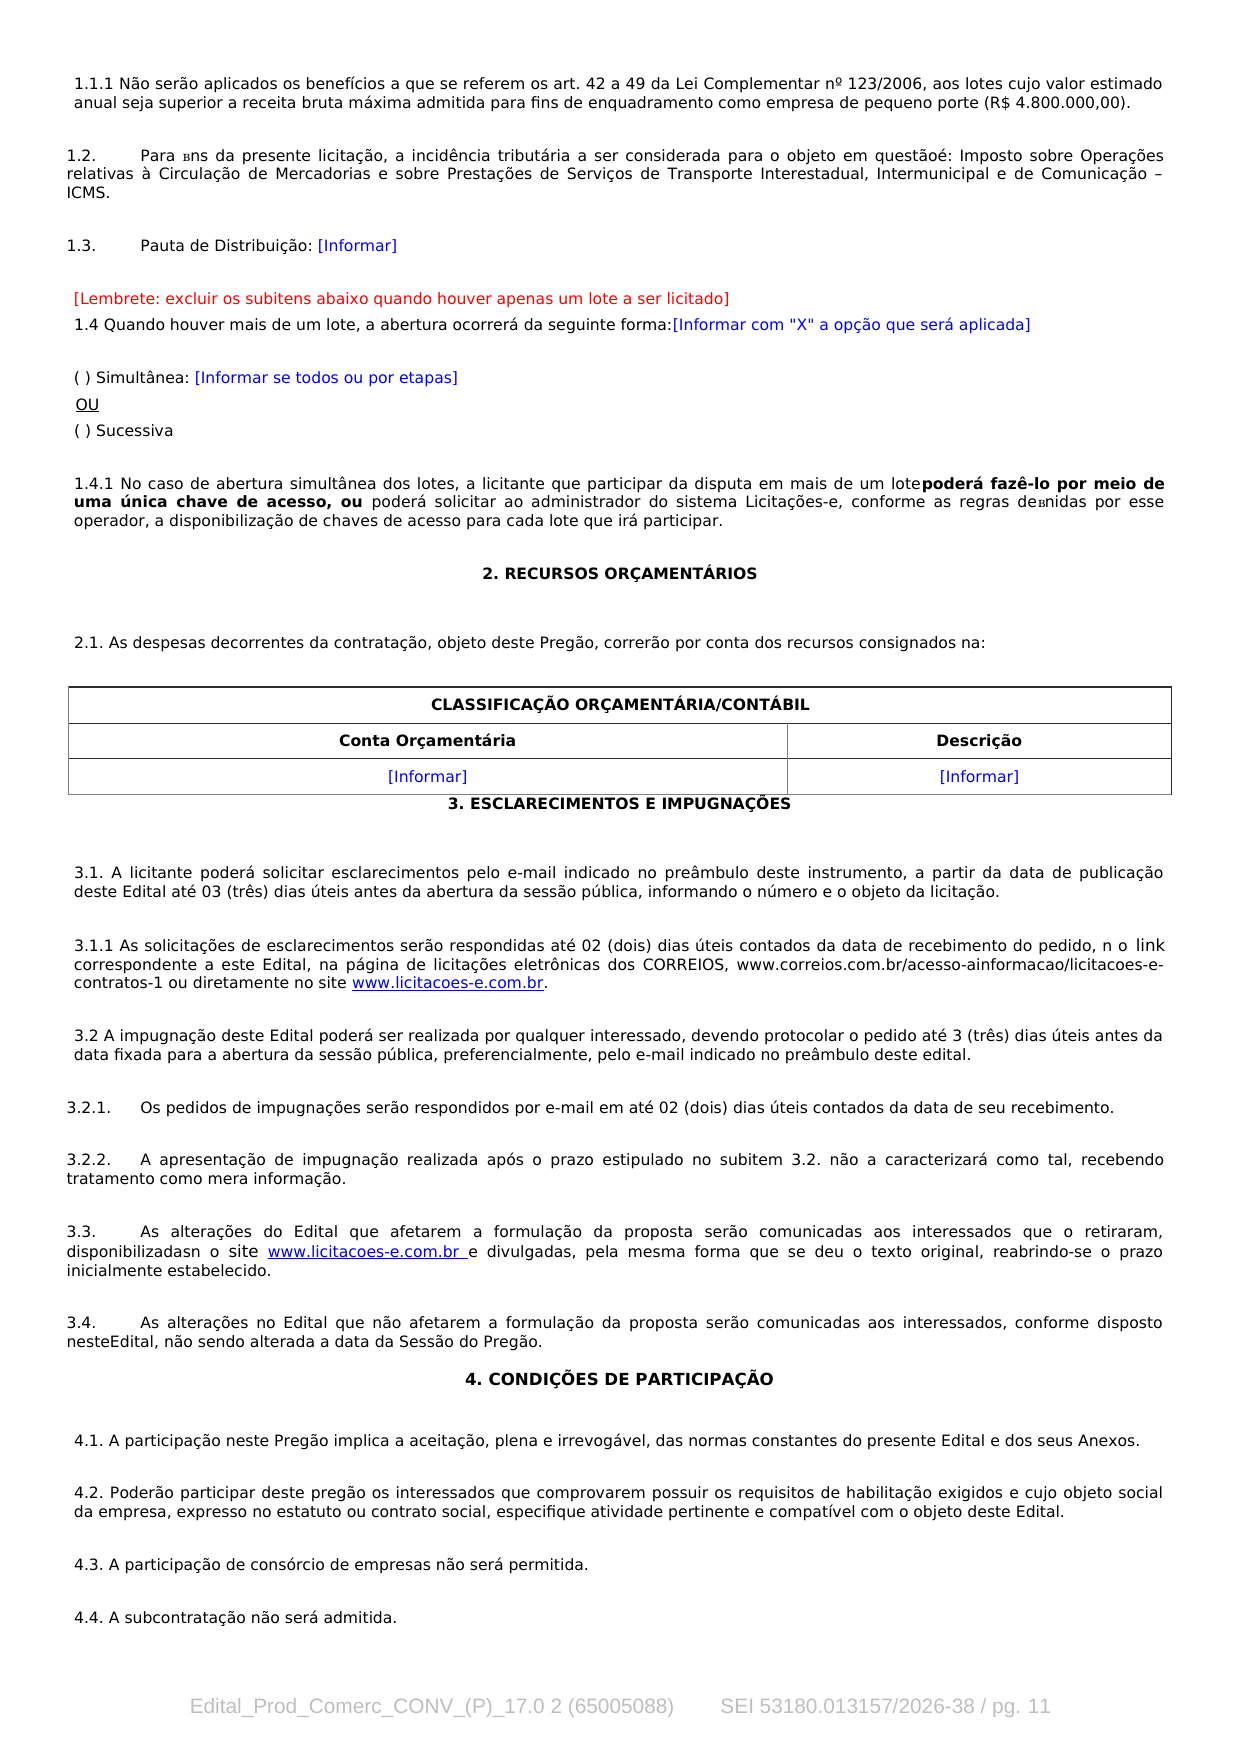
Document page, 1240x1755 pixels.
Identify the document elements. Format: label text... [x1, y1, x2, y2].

text 2. RECURSOS ORÇAMENTÁRIOS [66, 565, 1173, 583]
list Para ns da presente licitação, a incidência tributária a ser considerada para o objeto em questãoé: Imposto sobre Operações relativas à Circulação de Mercadorias e sobre Prestações de Serviços de Transporte Interestadual, Intermunicipal e de Comunicação – ICMS. [66, 147, 1165, 202]
list As alterações no Edital que não afetarem a formulação da proposta serão comunicadas aos interessados, conforme disposto nesteEdital, não sendo alterada a data da Sessão do Pregão. [66, 1314, 1165, 1351]
text 1.1.1 Não serão aplicados os benefícios a que se referem os art. 42 a 49 da Lei Complementar nº 123/2006, aos lotes cujo valor estimado anual seja superior a receita bruta máxima admitida para fins de enquadramento como empresa de pequeno porte (R$ 4.800.000,00). [74, 75, 1165, 112]
text ( ) Simultânea: [Informar se todos ou por etapas] [74, 369, 1183, 387]
table_cell [Informar] [69, 759, 787, 794]
text 1.4 Quando houver mais de um lote, a abertura ocorrerá da seguinte forma:[Informar com "X" a opção que será aplicada] [74, 316, 1165, 334]
text 3.2 A impugnação deste Edital poderá ser realizada por qualquer interessado, devendo protocolar o pedido até 3 (três) dias úteis antes da data fixada para a abertura da sessão pública, preferencialmente, pelo e-mail indicado no preâmbulo deste edital. [74, 1027, 1165, 1064]
text 4.4. A subcontratação não será admitida. [74, 1609, 1165, 1627]
list As alterações do Edital que afetarem a formulação da proposta serão comunicadas aos interessados que o retiraram, disponibilizadasn o site www.licitacoes-e.com.br e divulgadas, pela mesma forma que se deu o texto original, reabrindo-se o prazo inicialmente estabelecido. [66, 1223, 1165, 1280]
text [Lembrete: excluir os subitens abaixo quando houver apenas um lote a ser licitado] [74, 290, 1164, 308]
table_cell [Informar] [788, 759, 1171, 794]
text 3.1.1 As solicitações de esclarecimentos serão respondidas até 02 (dois) dias úteis contados da data de recebimento do pedido, n o link correspondente a este Edital, na página de licitações eletrônicas dos CORREIOS, www.correios.com.br/acesso-ainformacao/licitacoes-e-contratos-1 ou diretamente no site www.licitacoes-e.com.br. [74, 936, 1165, 992]
text ( ) Sucessiva [74, 422, 1165, 440]
text 3.1. A licitante poderá solicitar esclarecimentos pelo e-mail indicado no preâmbulo deste instrumento, a partir da data de publicação deste Edital até 03 (três) dias úteis antes da abertura da sessão pública, informando o número e o objeto da licitação. [74, 864, 1165, 901]
table_cell Descrição [788, 724, 1171, 758]
subtitle 4. CONDIÇÕES DE PARTICIPAÇÃO [66, 1370, 1172, 1389]
text 3. ESCLARECIMENTOS E IMPUGNAÇÕES [66, 795, 1173, 813]
text 1.4.1 No caso de abertura simultânea dos lotes, a licitante que participar da disputa em mais de um lotepoderá fazê-lo por meio de uma única chave de acesso, ou poderá solicitar ao administrador do sistema Licitações-e, conforme as regras denidas por esse operador, a disponibilização de chaves de acesso para cada lote que irá participar. [74, 475, 1165, 530]
table_header BIL [787, 688, 1171, 722]
list A apresentação de impugnação realizada após o prazo estipulado no subitem 3.2. não a caracterizará como tal, recebendo tratamento como mera informação. [66, 1151, 1165, 1188]
text 2.1. As despesas decorrentes da contratação, objeto deste Pregão, correrão por conta dos recursos consignados na: [74, 634, 1165, 652]
list Os pedidos de impugnações serão respondidos por e-mail em até 02 (dois) dias úteis contados da data de seu recebimento. [66, 1098, 1165, 1117]
list Pauta de Distribuição: [Informar] [66, 237, 1165, 255]
text 4.3. A participação de consórcio de empresas não será permitida. [74, 1556, 1165, 1574]
table_cell Conta Orçamentária [69, 724, 787, 758]
text 4.2. Poderão participar deste pregão os interessados que comprovarem possuir os requisitos de habilitação exigidos e cujo objeto social da empresa, expresso no estatuto ou contrato social, especifique atividade pertinente e compatível com o objeto deste Edital. [74, 1484, 1165, 1521]
text OU [75, 396, 1183, 414]
table_header CLASSIFICAÇÃO ORÇAMENTÁRIA/CONTÁ [69, 688, 787, 722]
text 4.1. A participação neste Pregão implica a aceitação, plena e irrevogável, das normas constantes do presente Edital e dos seus Anexos. [74, 1432, 1165, 1450]
